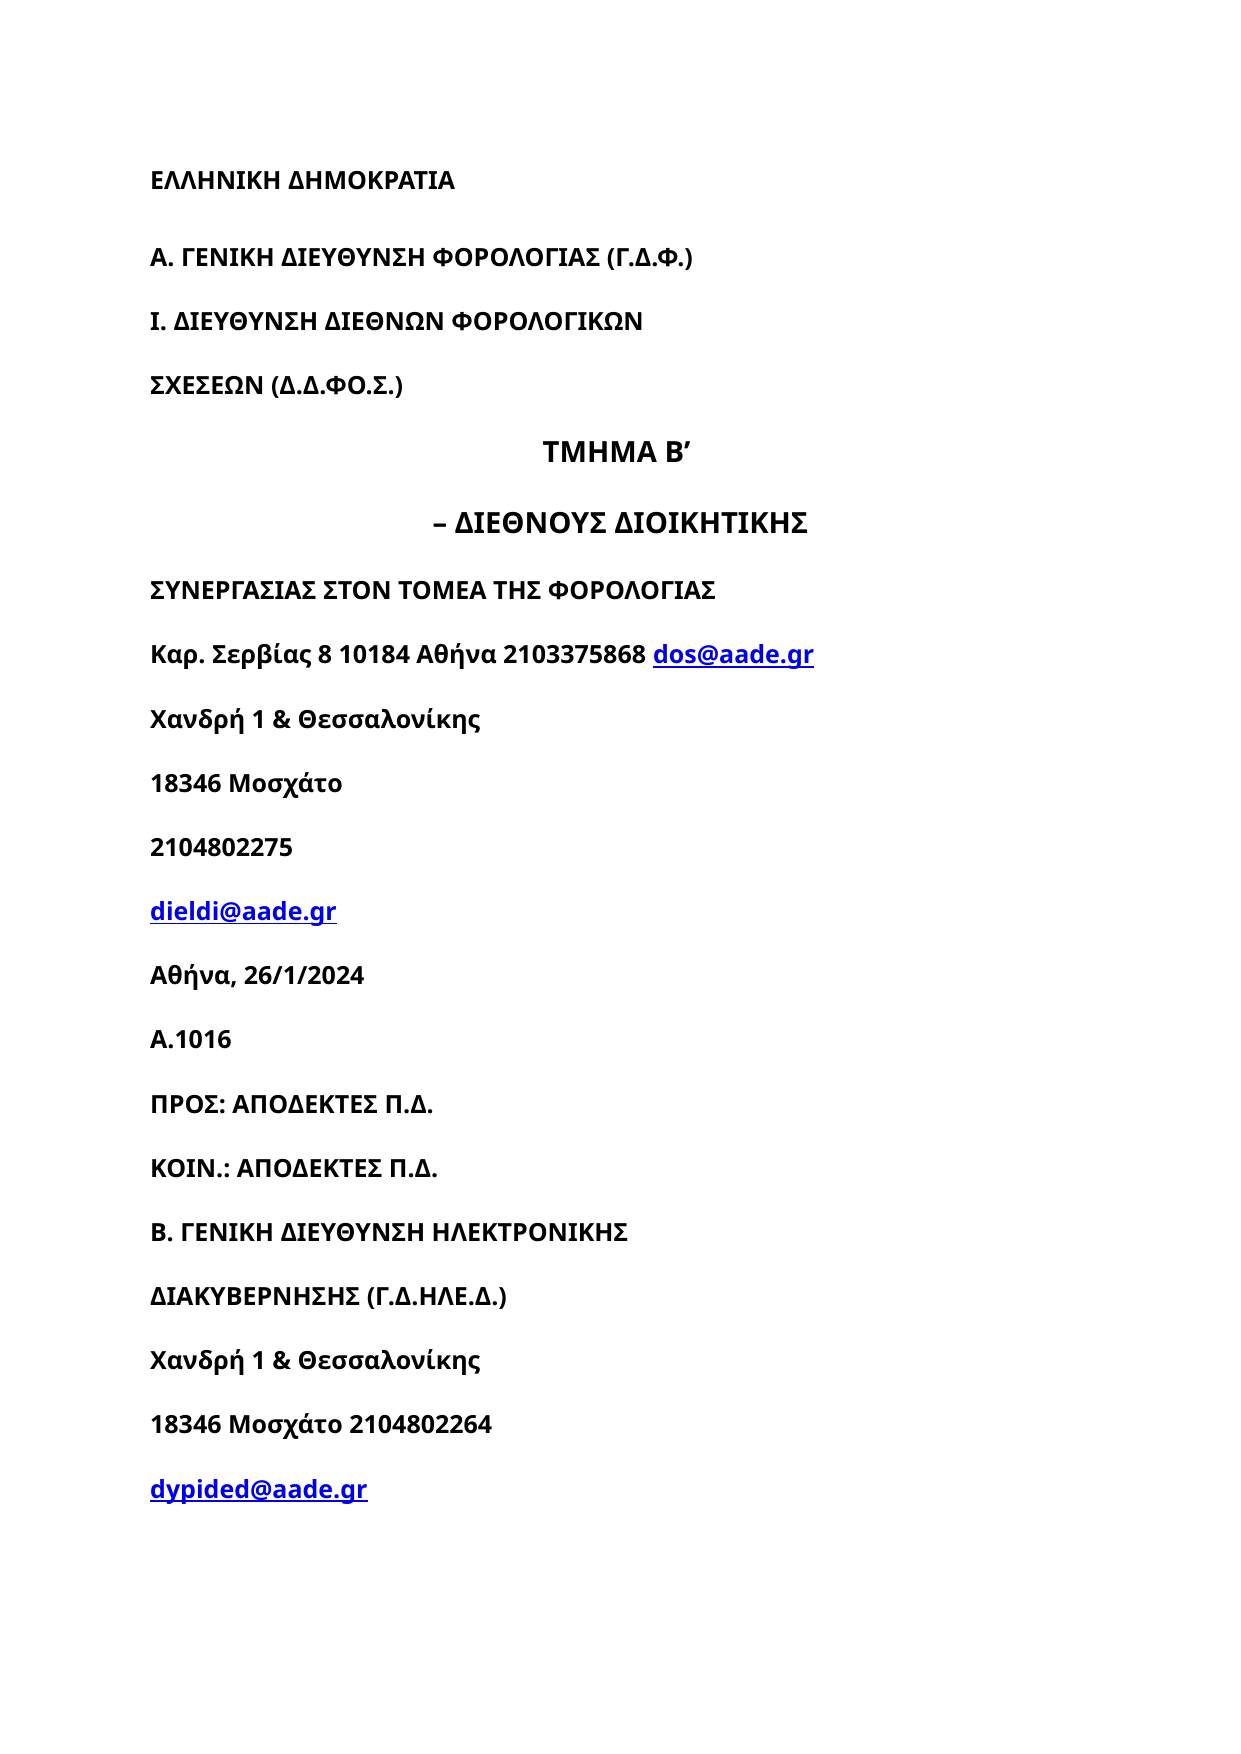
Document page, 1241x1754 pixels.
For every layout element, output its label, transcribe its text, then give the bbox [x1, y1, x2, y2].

text 2104802275 [150, 829, 1090, 864]
text Καρ. Σερβίας 8 10184 Αθήνα 2103375868 dos@aade.gr [150, 637, 1090, 671]
text Αθήνα, 26/1/2024 [150, 958, 1090, 992]
text dypided@aade.gr [150, 1471, 1090, 1505]
subtitle ΤΜΗΜΑ Β’ [150, 432, 1090, 471]
title ΕΛΛΗΝΙΚΗ ΔΗΜΟΚΡΑΤΙΑ [150, 162, 1090, 197]
text 18346 Μοσχάτο 2104802264 [150, 1407, 1090, 1441]
text ΣΧΕΣΕΩΝ (Δ.Δ.ΦΟ.Σ.) [150, 367, 1090, 402]
text Χανδρή 1 & Θεσσαλονίκης [150, 701, 1090, 735]
text Α. ΓΕΝΙΚΗ ΔΙΕΥΘΥΝΣΗ ΦΟΡΟΛΟΓΙΑΣ (Γ.Δ.Φ.) [150, 239, 1090, 273]
text 18346 Μοσχάτο [150, 765, 1090, 799]
text ΚΟΙΝ.: ΑΠΟΔΕΚΤΕΣ Π.Δ. [150, 1150, 1090, 1184]
text dieldi@aade.gr [150, 894, 1090, 928]
text Ι. ΔΙΕΥΘΥΝΣΗ ΔΙΕΘΝΩΝ ΦΟΡΟΛΟΓΙΚΩΝ [150, 303, 1090, 337]
text Α.1016 [150, 1022, 1090, 1056]
text ΔΙΑΚΥΒΕΡΝΗΣΗΣ (Γ.Δ.ΗΛΕ.Δ.) [150, 1279, 1090, 1313]
text ΣΥΝΕΡΓΑΣΙΑΣ ΣΤΟΝ ΤΟΜΕΑ ΤΗΣ ΦΟΡΟΛΟΓΙΑΣ [150, 573, 1090, 607]
text Β. ΓΕΝΙΚΗ ΔΙΕΥΘΥΝΣΗ ΗΛΕΚΤΡΟΝΙΚΗΣ [150, 1214, 1090, 1249]
text Χανδρή 1 & Θεσσαλονίκης [150, 1343, 1090, 1377]
subtitle – ΔΙΕΘΝΟΥΣ ΔΙΟΙΚΗΤΙΚΗΣ [150, 502, 1090, 542]
text ΠΡΟΣ: ΑΠΟΔΕΚΤΕΣ Π.Δ. [150, 1086, 1090, 1120]
